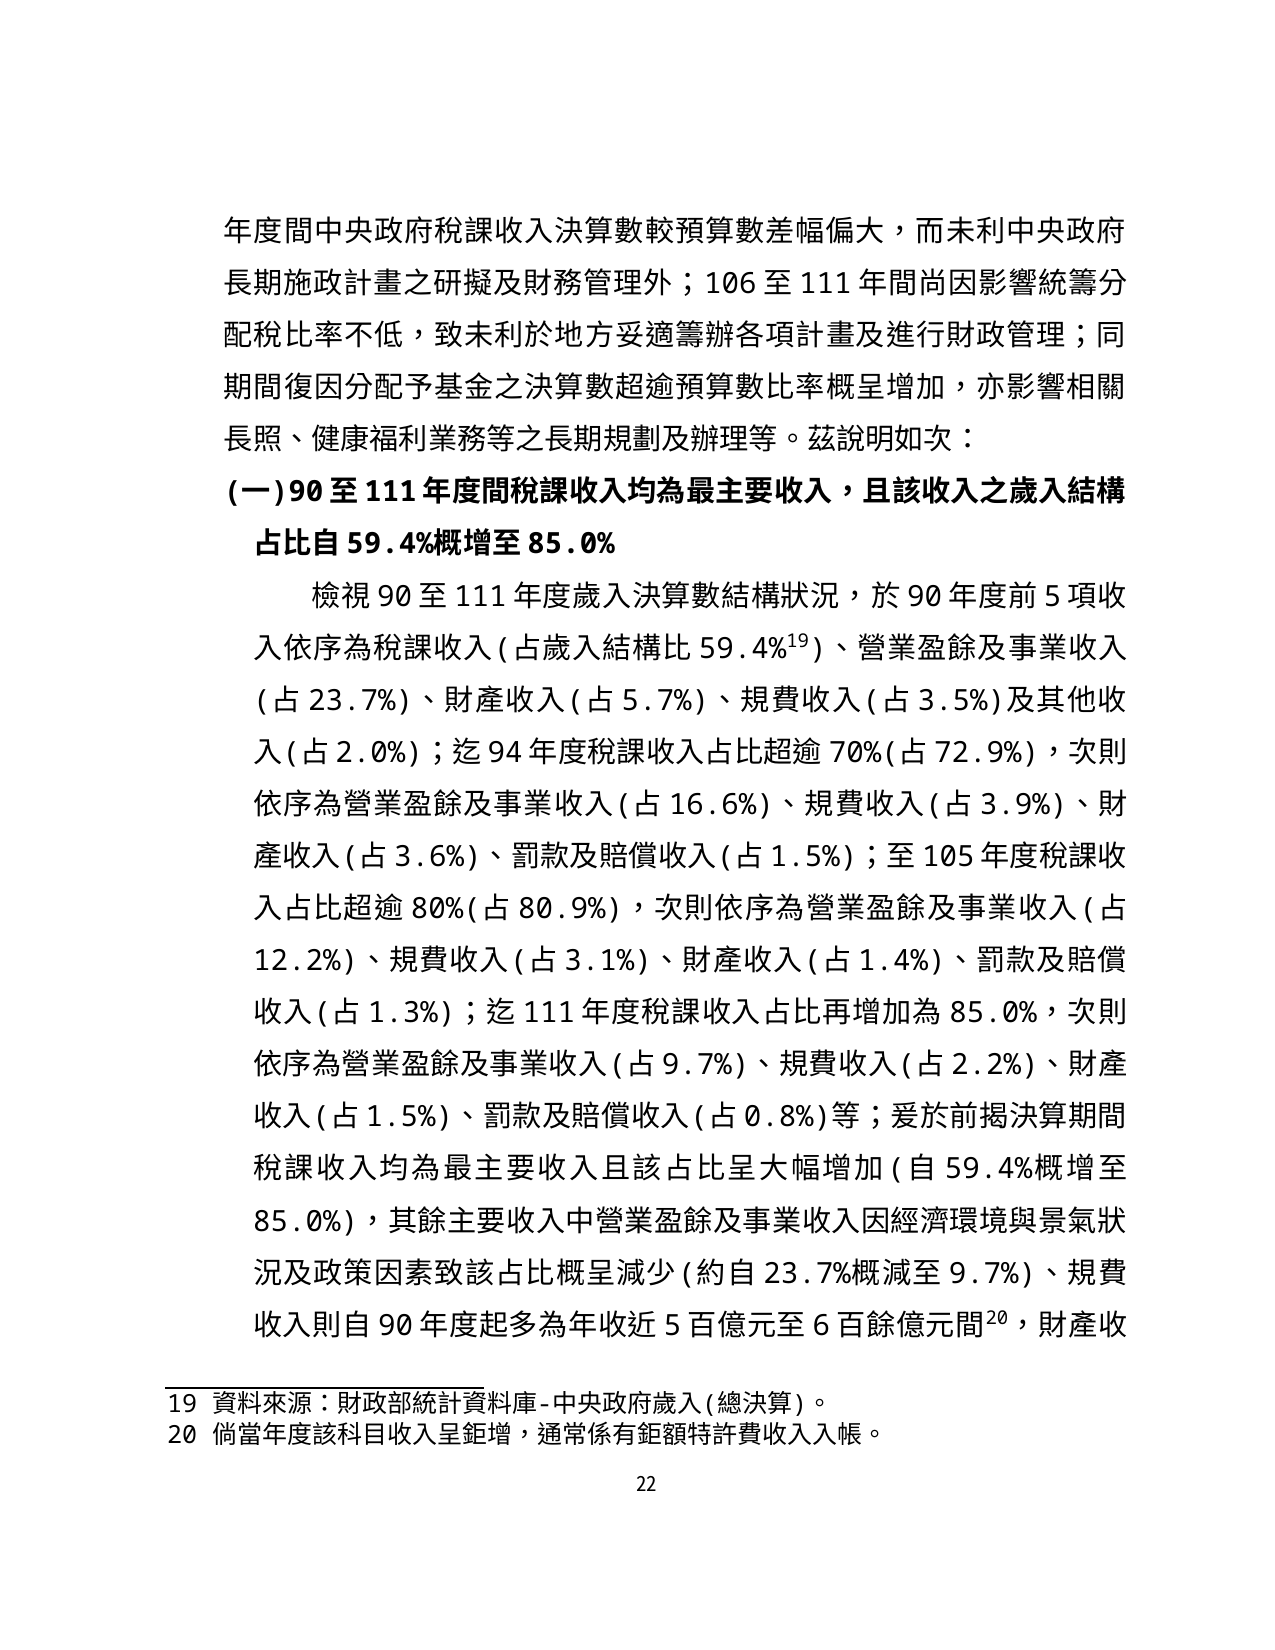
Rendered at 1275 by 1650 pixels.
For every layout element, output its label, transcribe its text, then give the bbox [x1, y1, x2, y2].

text (一)90至111年度間稅課收入均為最主要收入，且該收入之歲入結構占比自59.4%概增至85.0% [224, 460, 1127, 564]
text 年度間中央政府稅課收入決算數較預算數差幅偏大，而未利中央政府長期施政計畫之研擬及財務管理外；106至111年間尚因影響統籌分配稅比率不低，致未利於地方妥適籌辦各項計畫及進行財政管理；同期間復因分配予基金之決算數超逾預算數比率概呈增加，亦影響相關長照、健康福利業務等之長期規劃及辦理等。茲說明如次： [224, 200, 1127, 460]
text 檢視90至111年度歲入決算數結構狀況，於90年度前5項收入依序為稅課收入(占歲入結構比59.4%)、營業盈餘及事業收入(占23.7%)、財產收入(占5.7%)、規費收入(占3.5%)及其他收入(占2.0%)；迄94年度稅課收入占比超逾70%(占72.9%)，次則依序為營業盈餘及事業收入(占16.6%)、規費收入(占3.9%)、財產收入(占3.6%)、罰款及賠償收入(占1.5%)；至105年度稅課收入占比超逾80%(占80.9%)，次則依序為營業盈餘及事業收入(占12.2%)、規費收入(占3.1%)、財產收入(占1.4%)、罰款及賠償收入(占1.3%)；迄111年度稅課收入占比再增加為85.0%，次則依序為營業盈餘及事業收入(占9.7%)、規費收入(占2.2%)、財產收入(占1.5%)、罰款及賠償收入(占0.8%)等；爰於前揭決算期間稅課收入均為最主要收入且該占比呈大幅增加(自59.4%概增至85.0%)，其餘主要收入中營業盈餘及事業收入因經濟環境與景氣狀況及政策因素致該占比概呈減少(約自23.7%概減至9.7%)、規費收入則自90年度起多為年收近5百億元至6百餘億元間，財產收入之歲入結構占比亦自5.7%概減至1.5%等，是以，稅課收入成為支應政府歲出之最主要財源。 [253, 564, 1127, 1346]
text 倘當年度該科目收入呈鉅增，通常係有鉅額特許費收入入帳。 [167, 1419, 1127, 1450]
text 資料來源：財政部統計資料庫-中央政府歲入(總決算)。 [167, 1388, 1127, 1419]
